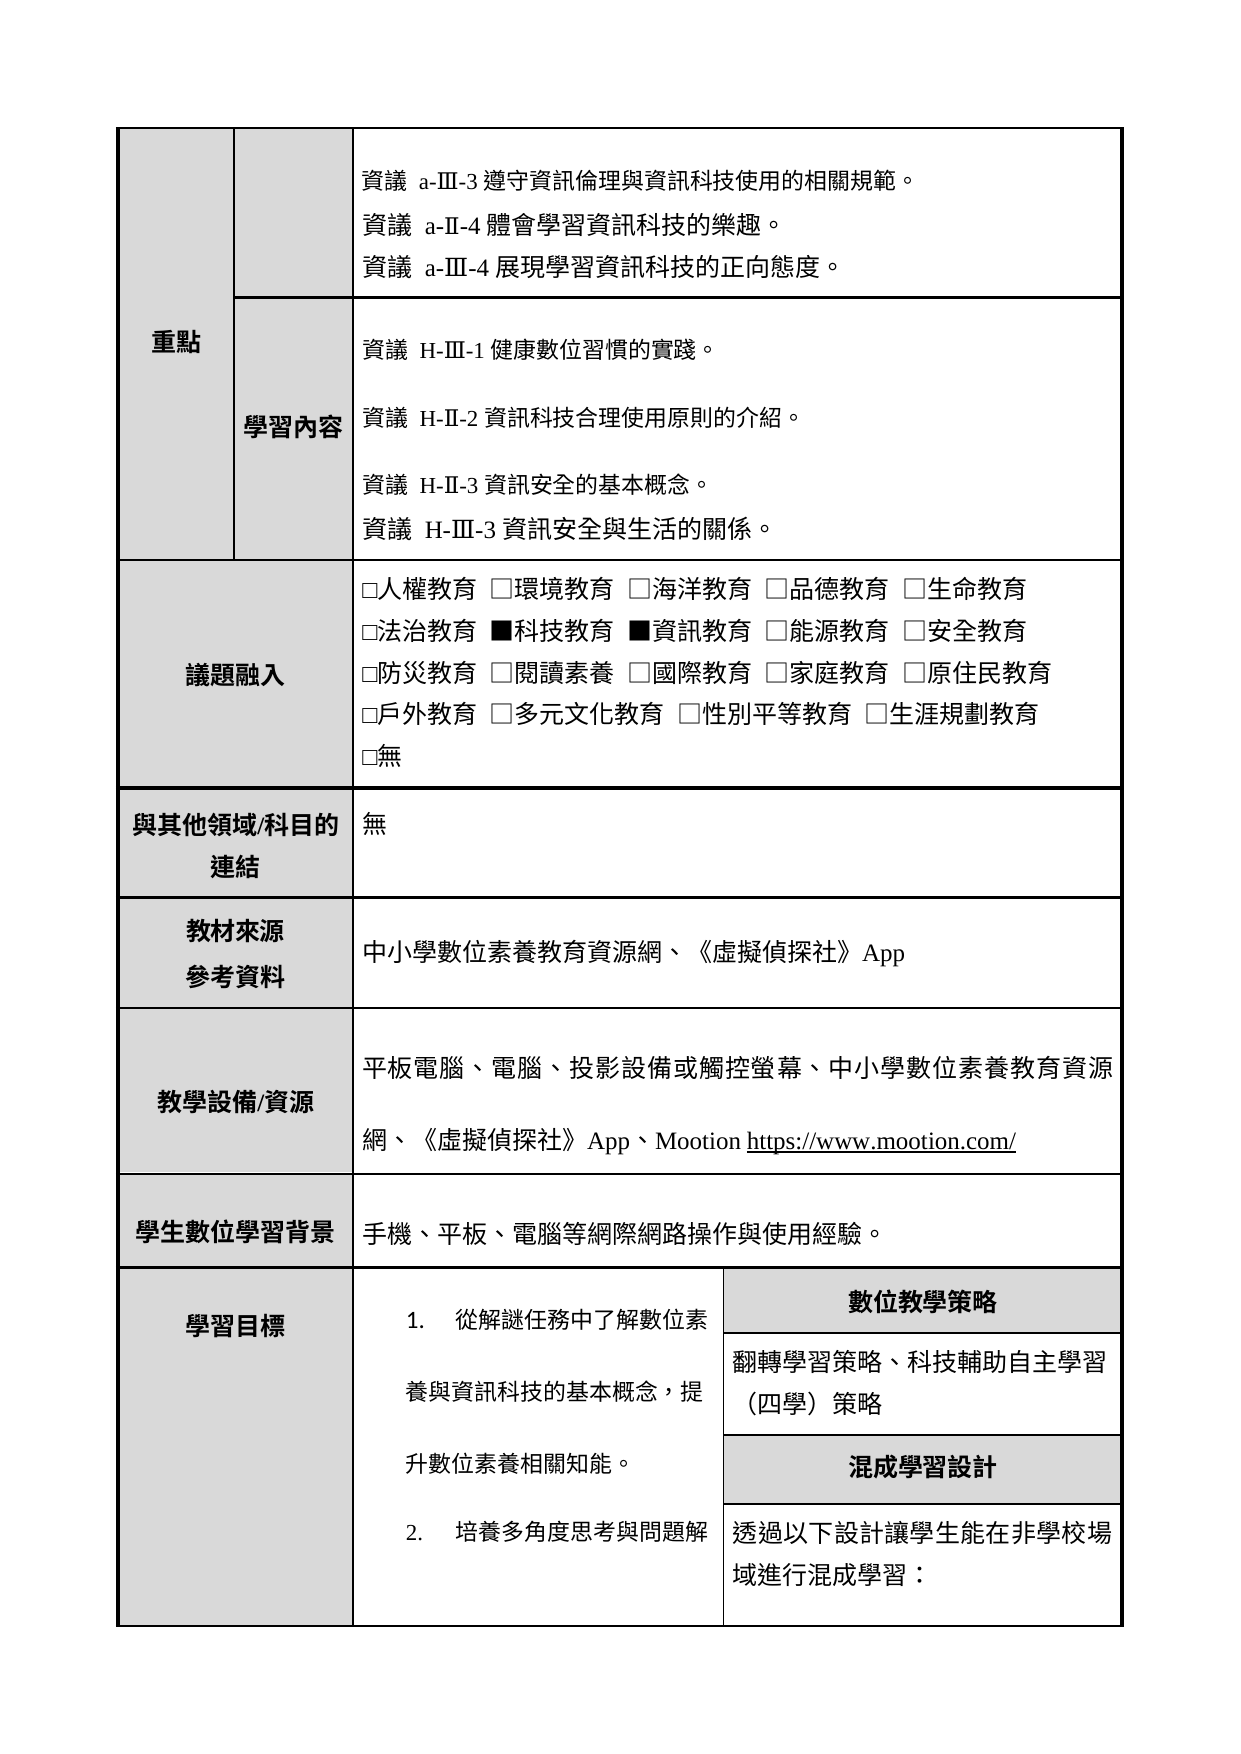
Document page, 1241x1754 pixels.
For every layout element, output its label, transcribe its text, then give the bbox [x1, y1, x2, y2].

table_cell 教學設備/資源 [120, 1009, 352, 1172]
table_header 與其他領域/科目的連結 [120, 790, 352, 896]
table_cell 學習內容 [235, 299, 352, 559]
table_cell 從解謎任務中了解數位素養與資訊科技的基本概念，提升數位素養相關知能。 培養多角度思考與問題解決能力，面對未來挑戰。 激發學生自主學習的意願，培養持續探索精神。 [354, 1269, 723, 1625]
table_cell 議題融入 [120, 561, 352, 786]
table_cell 資議 H-Ⅲ-1 健康數位習慣的實踐。 資議 H-Ⅱ-2 資訊科技合理使用原則的介紹。 資議 H-Ⅱ-3 資訊安全的基本概念。 資議 H-Ⅲ-3 資訊安全與生活的關係。 [354, 299, 1120, 559]
table_cell [235, 129, 352, 296]
table_cell 數位教學策略 [724, 1269, 1120, 1332]
table_cell 重點 [120, 129, 233, 559]
table_header 無 [354, 790, 1120, 896]
table_cell 學習目標 [120, 1269, 352, 1625]
table_cell 教材來源 參考資料 [120, 899, 352, 1007]
table_cell 手機、平板、電腦等網際網路操作與使用經驗。 [354, 1175, 1120, 1266]
table_cell 翻轉學習策略、科技輔助自主學習（四學）策略 [724, 1334, 1120, 1434]
table_cell □人權教育 □環境教育 □海洋教育 □品德教育 □生命教育 □法治教育 ■科技教育 ■資訊教育 □能源教育 □安全教育 □防災教育 □閱讀素養 □國際教育 □家庭教育 □原住民教育 □戶外教育 □多元文化教育 □性別平等教育 □生涯規劃教育 □無 [354, 561, 1120, 786]
table_cell 透過以下設計讓學生能在非學校場域進行混成學習： 課前自學：教師指派《虛擬偵探社》任務讓學生自學完成。 課堂學習：學生在非學校場域仍能透過Google Meet視訊方式進行同步學習，並可根據教師安排之議題任務使用 Padlet、Slido、Miro、Trello（或其他平臺）進行小組討論及分享。 課後自學：透過 Padlet、Slido、Miro、Trello（或其他平臺）觀看各組分享資訊，再透過教師指派任務進行學習分享。 [724, 1505, 1120, 1625]
table_cell 中小學數位素養教育資源網、《虛擬偵探社》App [354, 899, 1120, 1007]
table_cell 平板電腦、電腦、投影設備或觸控螢幕、中小學數位素養教育資源網、《虛擬偵探社》App、Mootion https://www.mootion.com/ [354, 1009, 1120, 1172]
table_cell 資議 a-Ⅲ-3 遵守資訊倫理與資訊科技使用的相關規範。 資議 a-Ⅱ-4 體會學習資訊科技的樂趣。 資議 a-Ⅲ-4 展現學習資訊科技的正向態度。 [354, 129, 1120, 296]
table_cell 混成學習設計 [724, 1436, 1120, 1503]
table_cell 學生數位學習背景 [120, 1175, 352, 1266]
